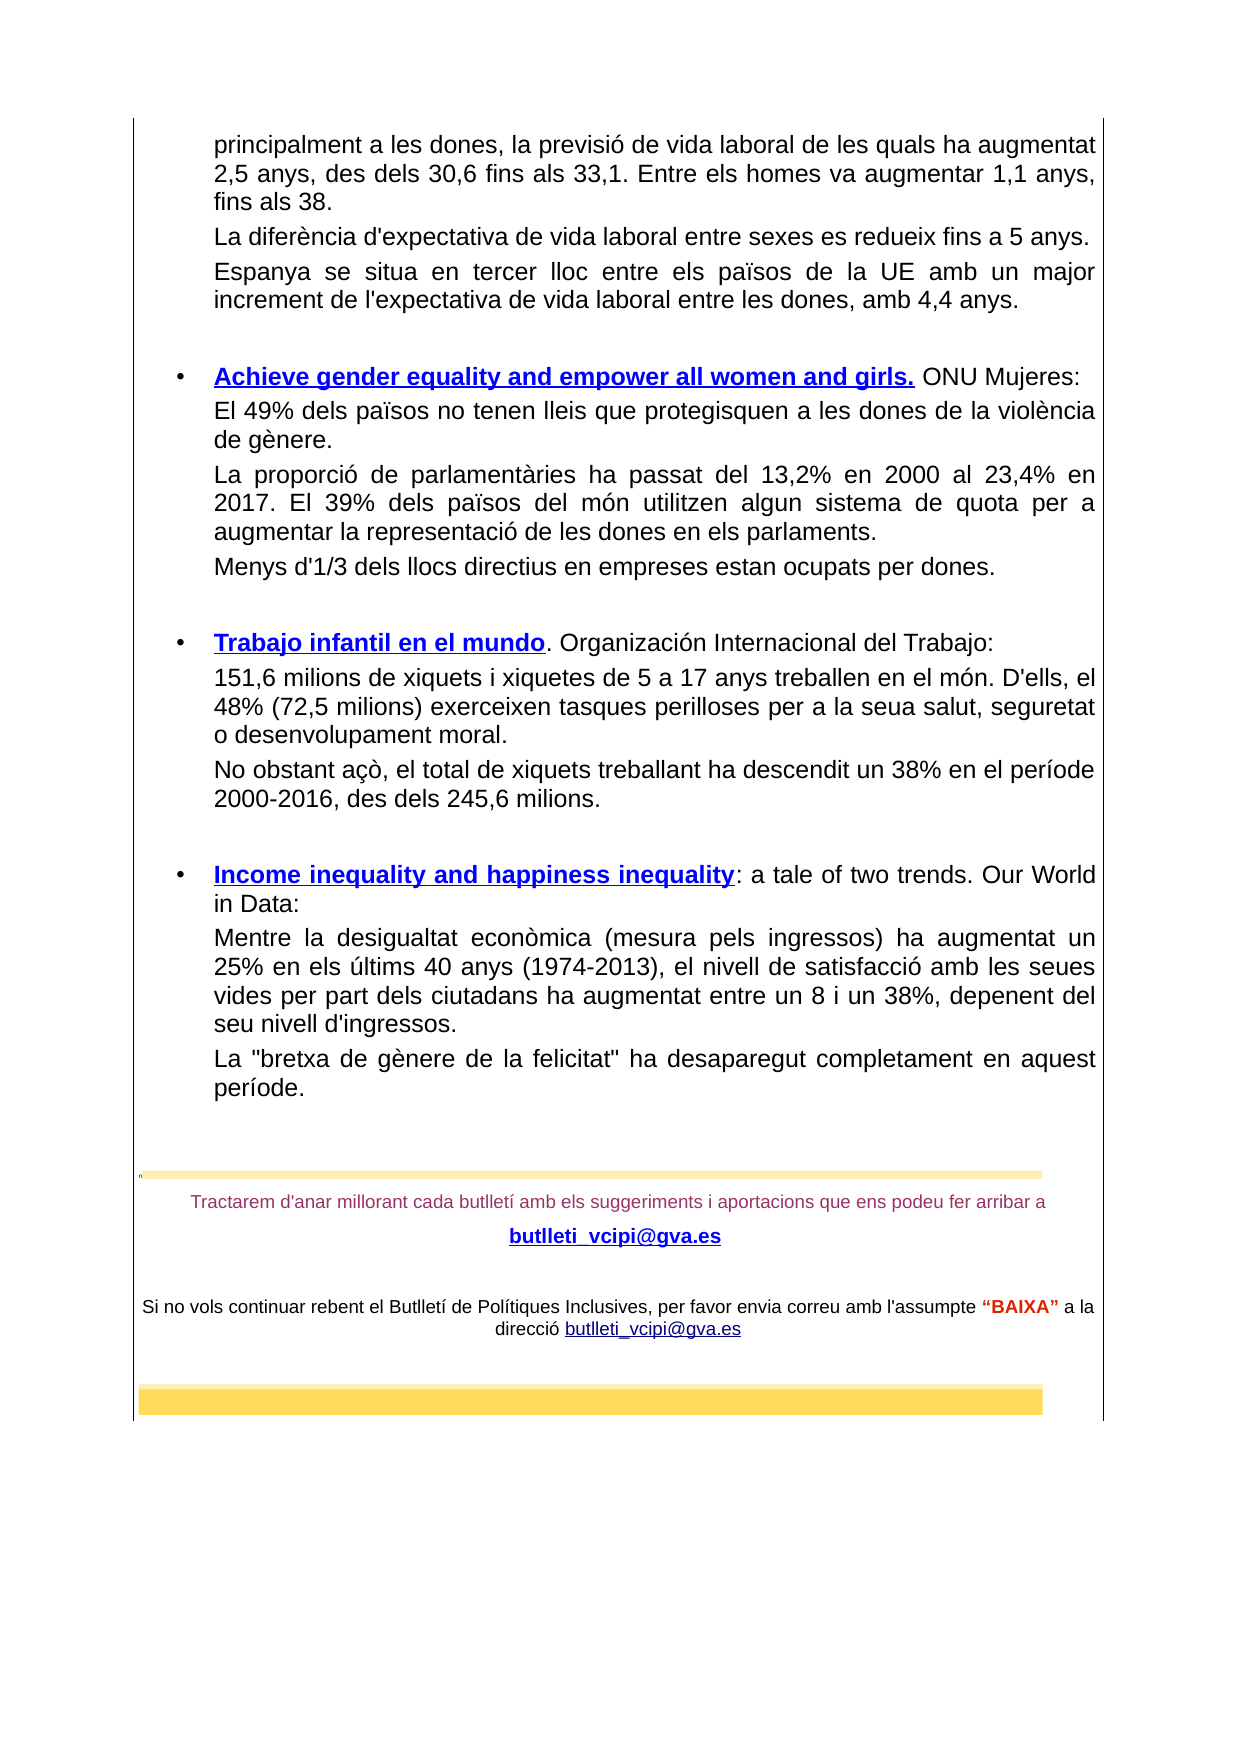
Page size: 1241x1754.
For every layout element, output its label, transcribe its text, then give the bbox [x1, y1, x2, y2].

picture [142, 1159, 1043, 1179]
table_cell [134, 1379, 1103, 1421]
picture [138, 1384, 1043, 1415]
table_cell n [134, 1154, 1103, 1185]
table_cell 1. INFORMACIÓ D'INTERÉS III Congreso y Encuentro Nacional de Enfermedades Raras Comunidad Valenciana. Asociación ADIBI. Ibi, 26 i 27 de setembre de 2017. Formació universitària de persones amb discapacitat intel·lectual. Universitat d'Alacant: La Universitat d'Alacant, seleccionada per la Fundació ONCE, impartirà un títol propi adreçat a persones amb discapacitat intel·lectual amb l'objectiu de millorar-ne l’ocupabilitat i la inclusió social. Formació en prevenció i intervenció en violència de gènere i en discriminació, racisme i xenofòbia. Universitat d'Alacant i Institut Valencià de Seguretat Pública i Emergències (IVASPE) : La Facultat de Dret de la Universitat d’Alacant ha organitzat dos nous títols d’expert, semipresencials, Expert en Prevenció en Violència de Gènere i Expert en Discriminació, Racisme i Xenofòbia. #ElPoderdelaMúsica. Asociación de Familiares de Enfermos de Alzhéimer de Valencia (AFAV): Documental per a mostrar a la societat el benefici de la musicoteràpia en les persones amb Alzhéimer. Decedario. Asociación de Daño Cerebral Adquirido de Valencia: Joc creat per a la rehabilitació del llenguatge en persones amb danys cerebrals adquirits. Exposició: 10 anys de lluita en defensa de la Llei d'Autonomia personal i atenció a les persones en situació de dependència. Des del 25 de setembre, CCOO-PV. Lliurament de premis CALCSICOVA 2017. Coordinadora d'Associacions VIH-SIDA de la Comunitat Valenciana: 29 de setembre, 17h. Lloc: Col·legi de Farmacèutics de València. Els premis reconeixen les trajectòries i el treball de plataformes, organitzacions, empreses i persones relacionades amb el VIH. Equal Pay International Coalition (EPIC). OCDE: Aquesta associació internacional està dirigida per l'Organització Internacional del Treball, ONU Dones i l'OCDE i recolza a governs, empreses, treballadors i les seues respectives organitzacions en polítiques i pràctiques laborals que reduïsquen la bretxa salarial entre homes i dones. 2. INFORMES I ESTUDIS Ojos que no quieren ver: los abusos sexuales a niños y niñas en España. Save the Children. II Estudio sobre el acoso escolar y ciberbullying según los afectados. Fundación ANAR. Diseño para todos en juegos, juguetes y videojuegos: Guía de adaptación a la Diversidad Funcional. Centro de Referencia Estatal de Autonomía Personal y Ayudas Técnicas (CEAPAT). Deterioro cognitivo en fases iniciales. ¿Cómo ayudarle a vivir mejor?. Fundación Reina Sofia, Fundación General Universidad de Salamanca, CEAFA (IMSERSO). Guia para profesionales. Guía para familiares y amigos. Prevalencia de la violencia en el noviazgo. Una revisión sistemática. Rubio-Garay, F. i cols. Revista Papeles del Psicólogo, nº 38, pags 135-147. Construir el futuro: Los niños y los Objetivos de Desarrollo Sostenible en los países ricos. UNICEF. El estado de la seguridad alimentaria y la nutrición en el mundo 2017. Organización de las Naciones Unidas para la Alimentación y la Agricultura (FAO): Eradicar la fam i prevenir qualsevol forma de malnutrició és un objectiu fonamental de l'Agenda 2030 per al Desenvolupament Sostenible de Nacions Unides. 3. NORMATIVA EN MATÈRIA SOCIAL Unió Europea: Directiva (UE) 2017/1564 del Parlamento Europeo y del Consejo, de 13 de septiembre de 2017, sobre ciertos usos permitidos de determinadas obras y otras prestaciones protegidas por derechos de autor y derechos afines en favor de personas ciegas, con discapacidad visual o con otras dificultades para acceder a textos impresos. (DOUE (L) núm. 242, de 20/09/2017) Reglamento (UE) 2017/1563 del Parlamento Europeo y del Consejo, de 13 de septiembre de 2017, sobre el intercambio transfronterizo entre la Unión y terceros países de ejemplares en formato accesible de determinadas obras y otras prestaciones protegidas por derechos de autor y derechos afines en favor de personas ciegas, con discapacidad visual o con otras dificultades para acceder a textos impresos. (DOUE (L) núm. 242, de 20/09/2017) Resolución del Parlamento Europeo, de 9 de septiembre de 2015, sobre las carreras profesionales de las mujeres en los ámbitos científico y académico y los techos de cristal existentes. (DOUE C núm. 316, de 22/9/2017) 4. ESTADÍSTIQUES D'INTERÉS SOCIAL Estadística de Condenados: Menores, Año 2016. INE: El nombre de menors condemnats de 14 a 17 anys per sentència ferma a Espanya va ser de 12.928, un 7,5% menys que en 2015. A la Comunitat Valenciana van ser 1.953, un 15,1% del total. A la Comunitat Valenciana, la taxa de menors condemnats per cada 1.000 habitants va ser de 10,2, enfront del 7,2 de mitjana nacional. El 80 % dels menors condemnats van ser homes i el 20% dones. Per tipologia del delicte, els de major incidència van ser els robatoris (25,9% del total), els delictes de lesions (21,3%) i els delictes de tortures i contra la integritat moral (8,6%). How many years can people in the EU expect to work? Eurostat: En 2016 la població de la Unió Europea tenia una expectativa de vida laboral de 35,6 anys (35 a Espanya), 1,8 més que deu anys abans. L'increment es deu principalment a les dones, la previsió de vida laboral de les quals ha augmentat 2,5 anys, des dels 30,6 fins als 33,1. Entre els homes va augmentar 1,1 anys, fins als 38. La diferència d'expectativa de vida laboral entre sexes es redueix fins a 5 anys. Espanya se situa en tercer lloc entre els països de la UE amb un major increment de l'expectativa de vida laboral entre les dones, amb 4,4 anys. Achieve gender equality and empower all women and girls. ONU Mujeres: El 49% dels països no tenen lleis que protegisquen a les dones de la violència de gènere. La proporció de parlamentàries ha passat del 13,2% en 2000 al 23,4% en 2017. El 39% dels països del món utilitzen algun sistema de quota per a augmentar la representació de les dones en els parlaments. Menys d'1/3 dels llocs directius en empreses estan ocupats per dones. Trabajo infantil en el mundo. Organización Internacional del Trabajo: 151,6 milions de xiquets i xiquetes de 5 a 17 anys treballen en el món. D'ells, el 48% (72,5 milions) exerceixen tasques perilloses per a la seua salut, seguretat o desenvolupament moral. No obstant açò, el total de xiquets treballant ha descendit un 38% en el període 2000-2016, des dels 245,6 milions. Income inequality and happiness inequality: a tale of two trends. Our World in Data: Mentre la desigualtat econòmica (mesura pels ingressos) ha augmentat un 25% en els últims 40 anys (1974-2013), el nivell de satisfacció amb les seues vides per part dels ciutadans ha augmentat entre un 8 i un 38%, depenent del seu nivell d'ingressos. La "bretxa de gènere de la felicitat" ha desaparegut completament en aquest període. [134, 118, 1103, 1154]
table_cell Tractarem d'anar millorant cada butlletí amb els suggeriments i aportacions que ens podeu fer arribar a butlleti_vcipi@gva.es Si no vols continuar rebent el Butlletí de Polítiques Inclusives, per favor envia correu amb l'assumpte “BAIXA” a la direcció butlleti_vcipi@gva.es [134, 1185, 1103, 1379]
